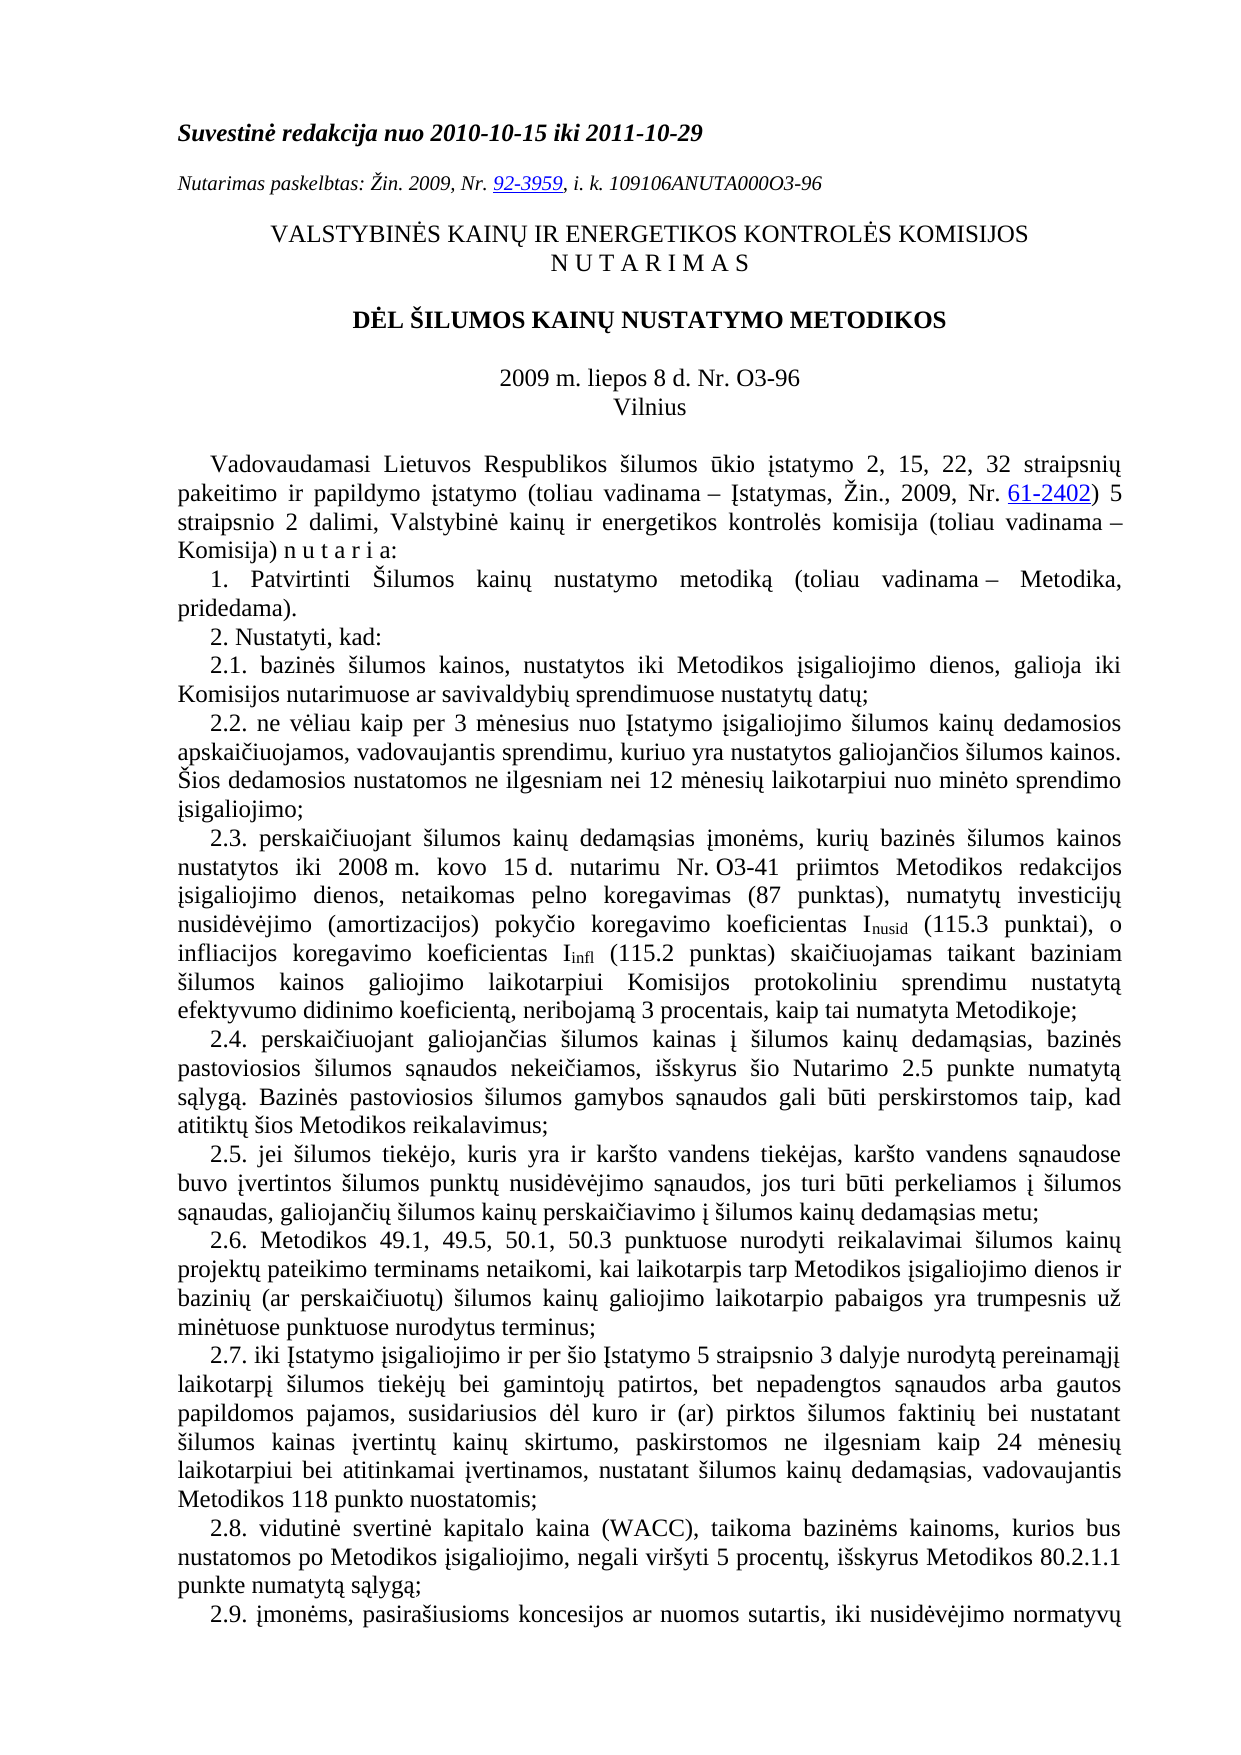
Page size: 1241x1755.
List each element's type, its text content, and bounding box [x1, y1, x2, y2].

text 2. Nustatyti, kad: [177, 622, 1122, 650]
text 2.3. perskaičiuojant šilumos kainų dedamąsias įmonėms, kurių bazinės šilumos kainos nustatytos iki 2008 m. kovo 15 d. nutarimu Nr. O3-41 priimtos Metodikos redakcijos įsigaliojimo dienos, netaikomas pelno koregavimas (87 punktas), numatytų investicijų nusidėvėjimo (amortizacijos) pokyčio koregavimo koeficientas Inusid (115.3 punktai), o infliacijos koregavimo koeficientas Iinfl (115.2 punktas) skaičiuojamas taikant baziniam šilumos kainos galiojimo laikotarpiui Komisijos protokoliniu sprendimu nustatytą efektyvumo didinimo koeficientą, neribojamą 3 procentais, kaip tai numatyta Metodikoje; [177, 823, 1122, 1024]
text NUTARIMAS [177, 248, 1122, 277]
text 2.6. Metodikos 49.1, 49.5, 50.1, 50.3 punktuose nurodyti reikalavimai šilumos kainų projektų pateikimo terminams netaikomi, kai laikotarpis tarp Metodikos įsigaliojimo dienos ir bazinių (ar perskaičiuotų) šilumos kainų galiojimo laikotarpio pabaigos yra trumpesnis už minėtuose punktuose nurodytus terminus; [177, 1225, 1122, 1340]
text 2.1. bazinės šilumos kainos, nustatytos iki Metodikos įsigaliojimo dienos, galioja iki Komisijos nutarimuose ar savivaldybių sprendimuose nustatytų datų; [177, 650, 1122, 708]
text 1. Patvirtinti Šilumos kainų nustatymo metodiką (toliau vadinama – Metodika, pridedama). [177, 564, 1122, 622]
text Nutarimas paskelbtas: Žin. 2009, Nr. 92-3959, i. k. 109106ANUTA000O3-96 [177, 171, 1122, 195]
text 2.2. ne vėliau kaip per 3 mėnesius nuo Įstatymo įsigaliojimo šilumos kainų dedamosios apskaičiuojamos, vadovaujantis sprendimu, kuriuo yra nustatytos galiojančios šilumos kainos. Šios dedamosios nustatomos ne ilgesniam nei 12 mėnesių laikotarpiui nuo minėto sprendimo įsigaliojimo; [177, 708, 1122, 823]
text DĖL ŠILUMOS KAINŲ NUSTATYMO METODIKOS [177, 305, 1122, 334]
text 2.9. įmonėms, pasirašiusioms koncesijos ar nuomos sutartis, iki nusidėvėjimo normatyvų [177, 1599, 1122, 1628]
text 2.7. iki Įstatymo įsigaliojimo ir per šio Įstatymo 5 straipsnio 3 dalyje nurodytą pereinamąjį laikotarpį šilumos tiekėjų bei gamintojų patirtos, bet nepadengtos sąnaudos arba gautos papildomos pajamos, susidariusios dėl kuro ir (ar) pirktos šilumos faktinių bei nustatant šilumos kainas įvertintų kainų skirtumo, paskirstomos ne ilgesniam kaip 24 mėnesių laikotarpiui bei atitinkamai įvertinamos, nustatant šilumos kainų dedamąsias, vadovaujantis Metodikos 118 punkto nuostatomis; [177, 1340, 1122, 1513]
text 2.5. jei šilumos tiekėjo, kuris yra ir karšto vandens tiekėjas, karšto vandens sąnaudose buvo įvertintos šilumos punktų nusidėvėjimo sąnaudos, jos turi būti perkeliamos į šilumos sąnaudas, galiojančių šilumos kainų perskaičiavimo į šilumos kainų dedamąsias metu; [177, 1139, 1122, 1225]
text Vadovaudamasi Lietuvos Respublikos šilumos ūkio įstatymo 2, 15, 22, 32 straipsnių pakeitimo ir papildymo įstatymo (toliau vadinama – Įstatymas, Žin., 2009, Nr. 61-2402) 5 straipsnio 2 dalimi, Valstybinė kainų ir energetikos kontrolės komisija (toliau vadinama – Komisija) nutaria: [177, 449, 1122, 564]
text 2.4. perskaičiuojant galiojančias šilumos kainas į šilumos kainų dedamąsias, bazinės pastoviosios šilumos sąnaudos nekeičiamos, išskyrus šio Nutarimo 2.5 punkte numatytą sąlygą. Bazinės pastoviosios šilumos gamybos sąnaudos gali būti perskirstomos taip, kad atitiktų šios Metodikos reikalavimus; [177, 1024, 1122, 1139]
text 2009 m. liepos 8 d. Nr. O3-96 [177, 363, 1122, 392]
text Suvestinė redakcija nuo 2010-10-15 iki 2011-10-29 [177, 118, 1122, 147]
text 2.8. vidutinė svertinė kapitalo kaina (WACC), taikoma bazinėms kainoms, kurios bus nustatomos po Metodikos įsigaliojimo, negali viršyti 5 procentų, išskyrus Metodikos 80.2.1.1 punkte numatytą sąlygą; [177, 1513, 1122, 1599]
text VALSTYBINĖS KAINŲ IR ENERGETIKOS KONTROLĖS KOMISIJOS [177, 219, 1122, 248]
text Vilnius [177, 392, 1122, 420]
